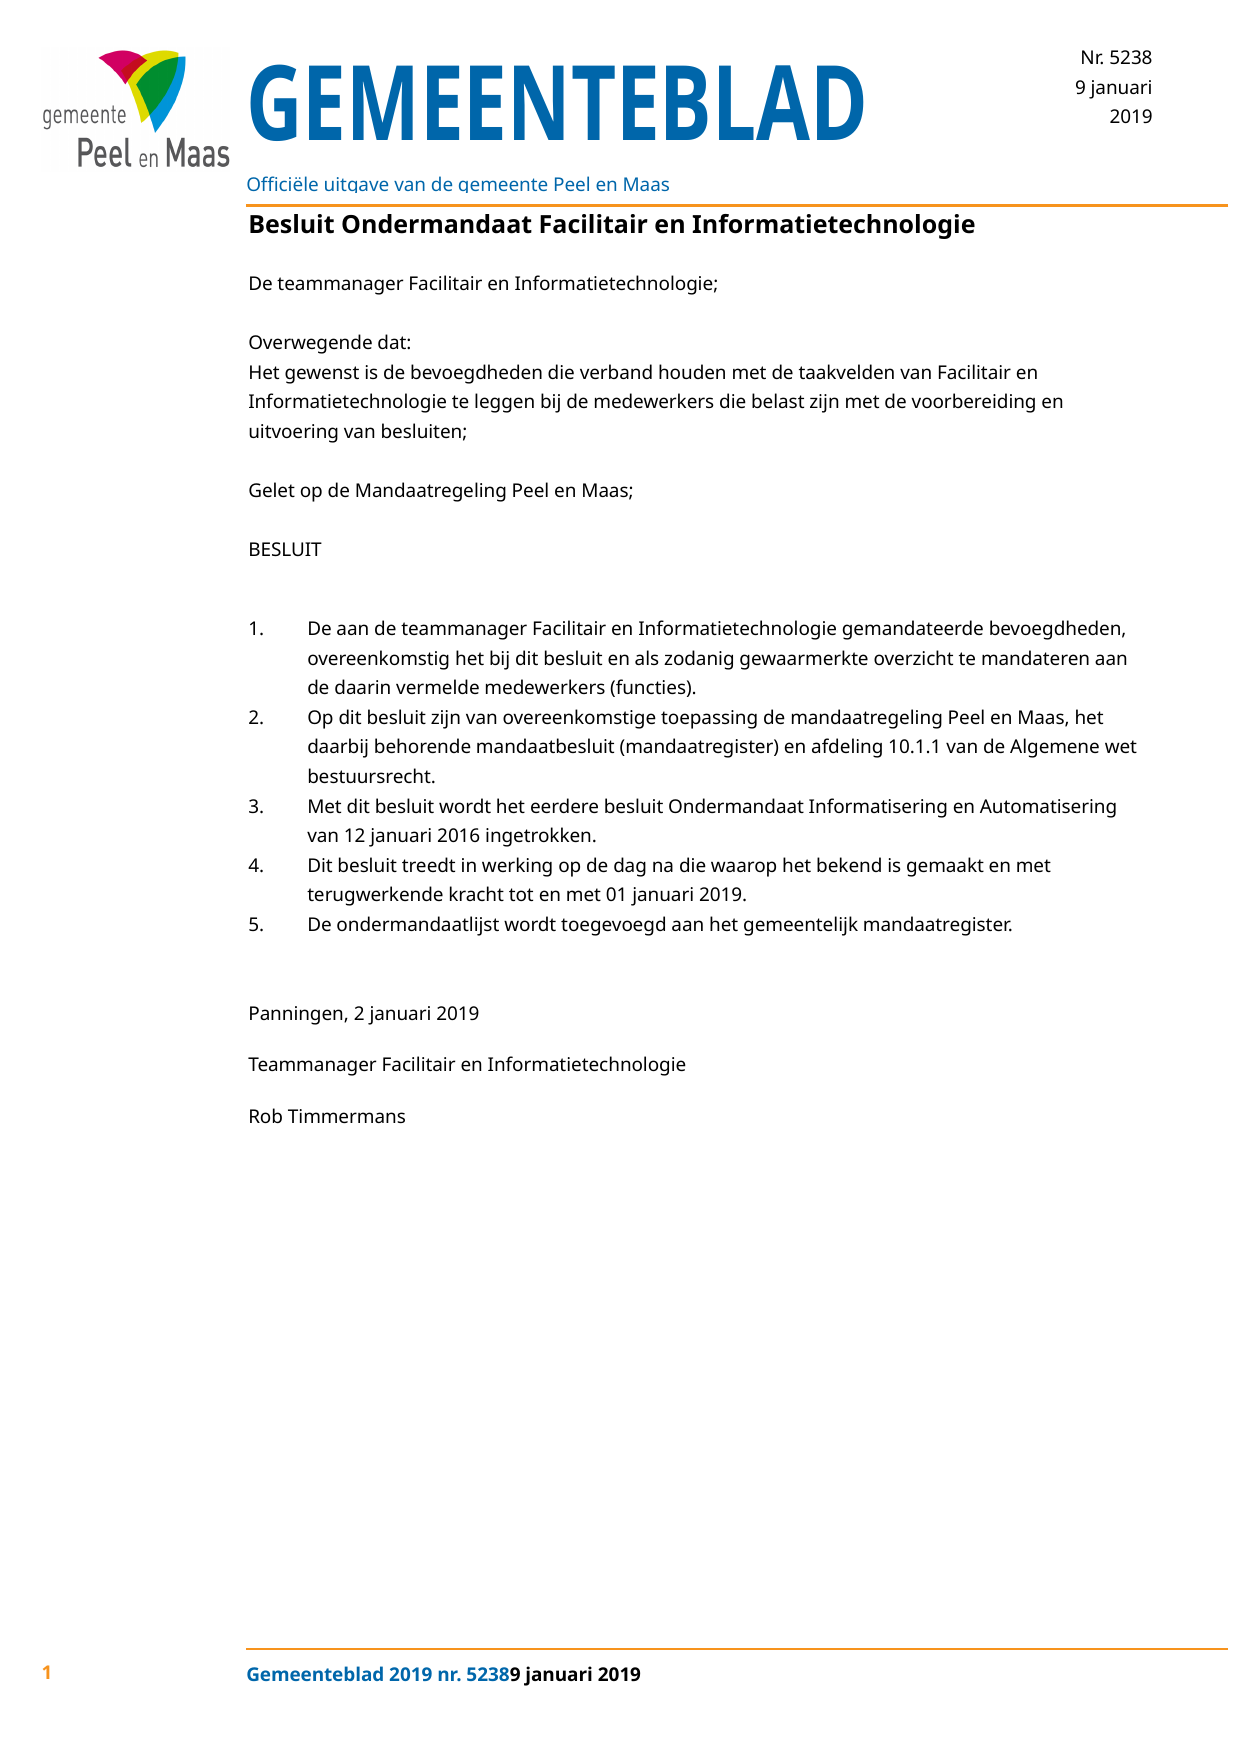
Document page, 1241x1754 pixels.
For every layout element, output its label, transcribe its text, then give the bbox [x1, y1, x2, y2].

text Overwegende dat: [248, 329, 1152, 355]
text BESLUIT [248, 537, 1152, 562]
text De teammanager Facilitair en Informatietechnologie; [248, 270, 1152, 296]
text Panningen, 2 januari 2019 [248, 1000, 1152, 1026]
text Teammanager Facilitair en Informatietechnologie [248, 1051, 1152, 1077]
list Dit besluit treedt in werking op de dag na die waarop het bekend is gemaakt en met terugwerkende kracht tot en met 01 januari 2019. [248, 852, 1152, 907]
text Rob Timmermans [248, 1103, 1152, 1129]
list Met dit besluit wordt het eerdere besluit Ondermandaat Informatisering en Automatisering van 12 januari 2016 ingetrokken. [248, 793, 1152, 848]
list Op dit besluit zijn van overeenkomstige toepassing de mandaatregeling Peel en Maas, het daarbij behorende mandaatbesluit (mandaatregister) en afdeling 10.1.1 van de Algemene wet bestuursrecht. [248, 704, 1152, 789]
text Het gewenst is de bevoegdheden die verband houden met de taakvelden van Facilitair en Informatietechnologie te leggen bij de medewerkers die belast zijn met de voorbereiding en uitvoering van besluiten; [248, 359, 1152, 444]
text Besluit Ondermandaat Facilitair en Informatietechnologie [248, 207, 1152, 241]
list De ondermandaatlijst wordt toegevoegd aan het gemeentelijk mandaatregister. [248, 911, 1152, 937]
text Gelet op de Mandaatregeling Peel en Maas; [248, 477, 1152, 503]
picture [41, 47, 231, 172]
list De aan de teammanager Facilitair en Informatietechnologie gemandateerde bevoegdheden, overeenkomstig het bij dit besluit en als zodanig gewaarmerkte overzicht te mandateren aan de daarin vermelde medewerkers (functies). [248, 615, 1152, 700]
